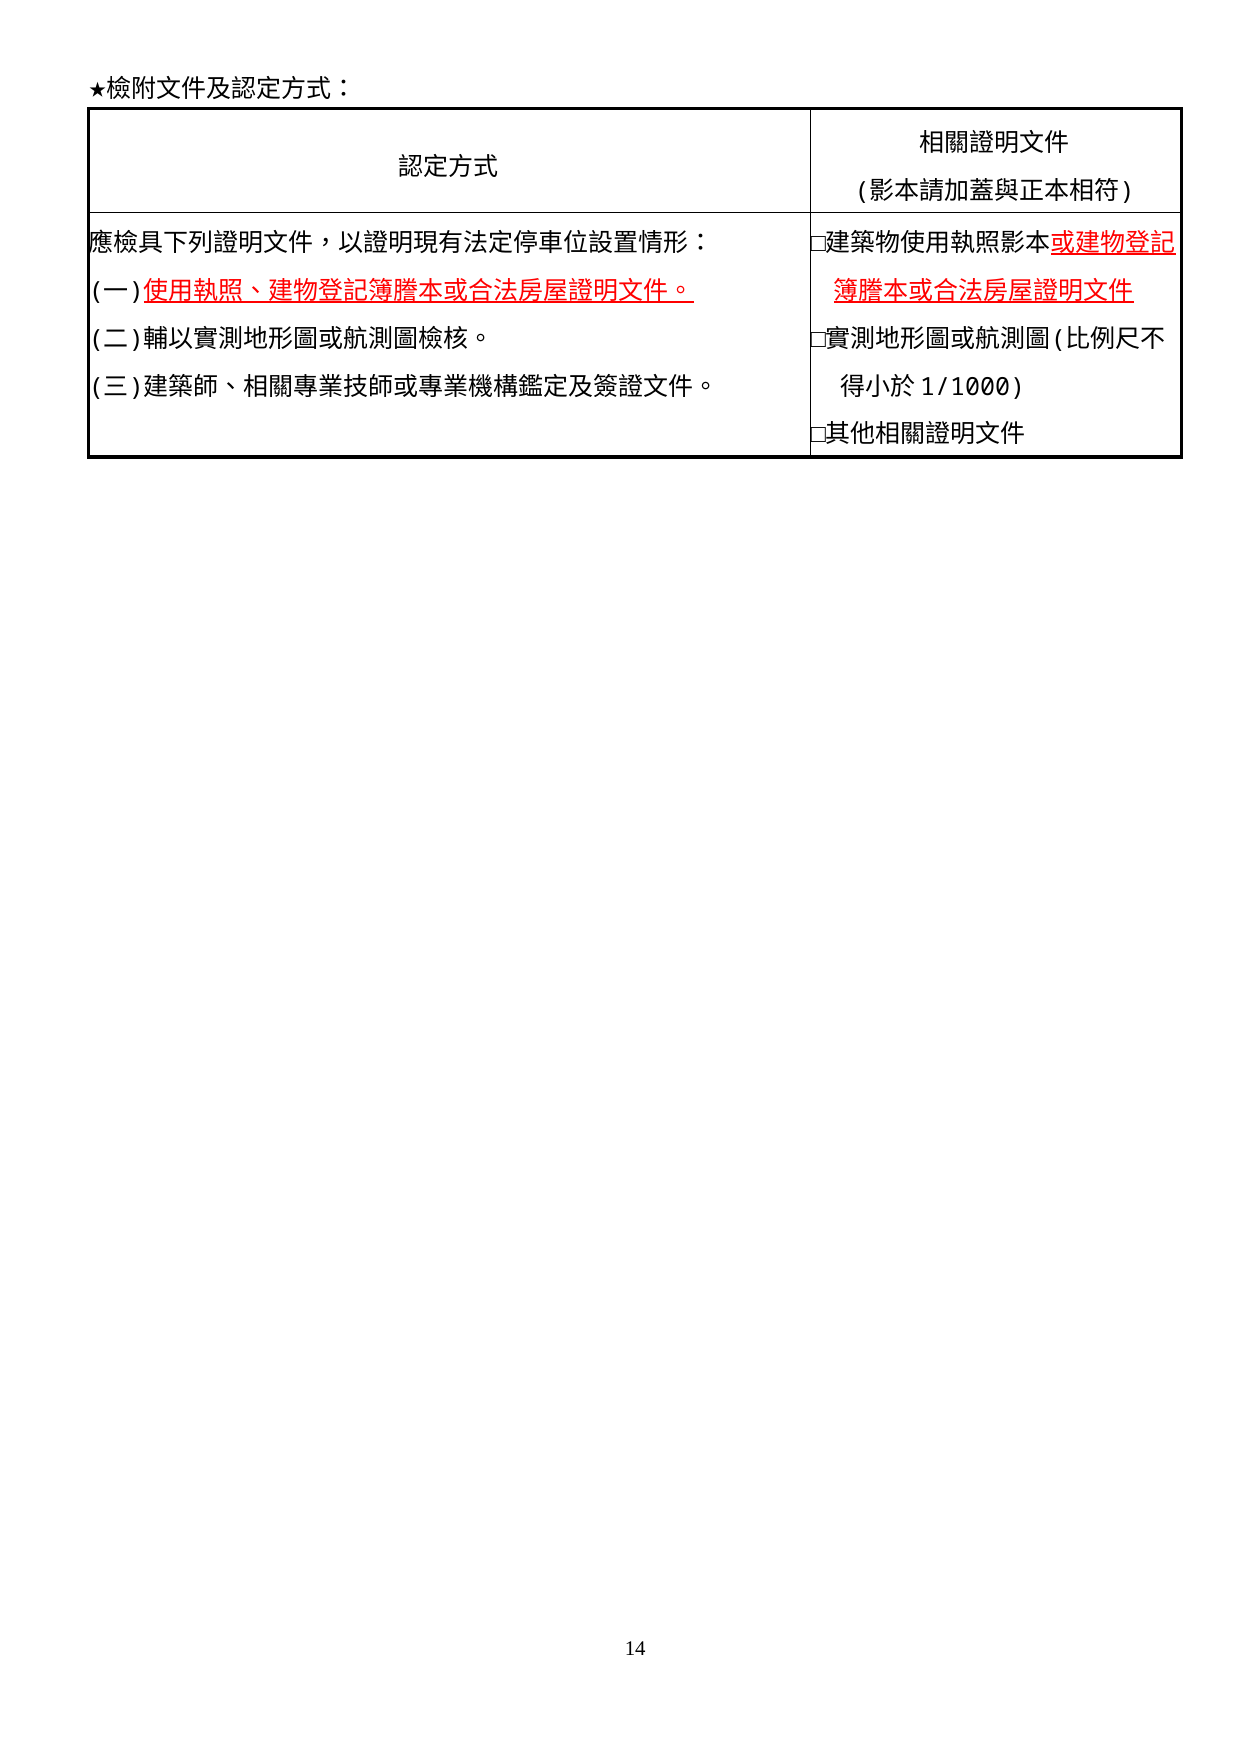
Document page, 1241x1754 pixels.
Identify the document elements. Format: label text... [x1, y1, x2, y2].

table_cell 應檢具下列證明文件，以證明現有法定停車位設置情形： (一)使用執照、建物登記簿謄本或合法房屋證明文件。 (二)輔以實測地形圖或航測圖檢核。 (三)建築師、相關專業技師或專業機構鑑定及簽證文件。 [90, 213, 810, 455]
table_cell □建築物使用執照影本或建物登記簿謄本或合法房屋證明文件 □實測地形圖或航測圖(比例尺不得小於1/1000) □其他相關證明文件 [811, 213, 1180, 455]
table_header 相關證明文件 (影本請加蓋與正本相符) [811, 110, 1180, 212]
table_header 認定方式 [90, 110, 810, 212]
text ★檢附文件及認定方式： [89, 59, 1181, 107]
